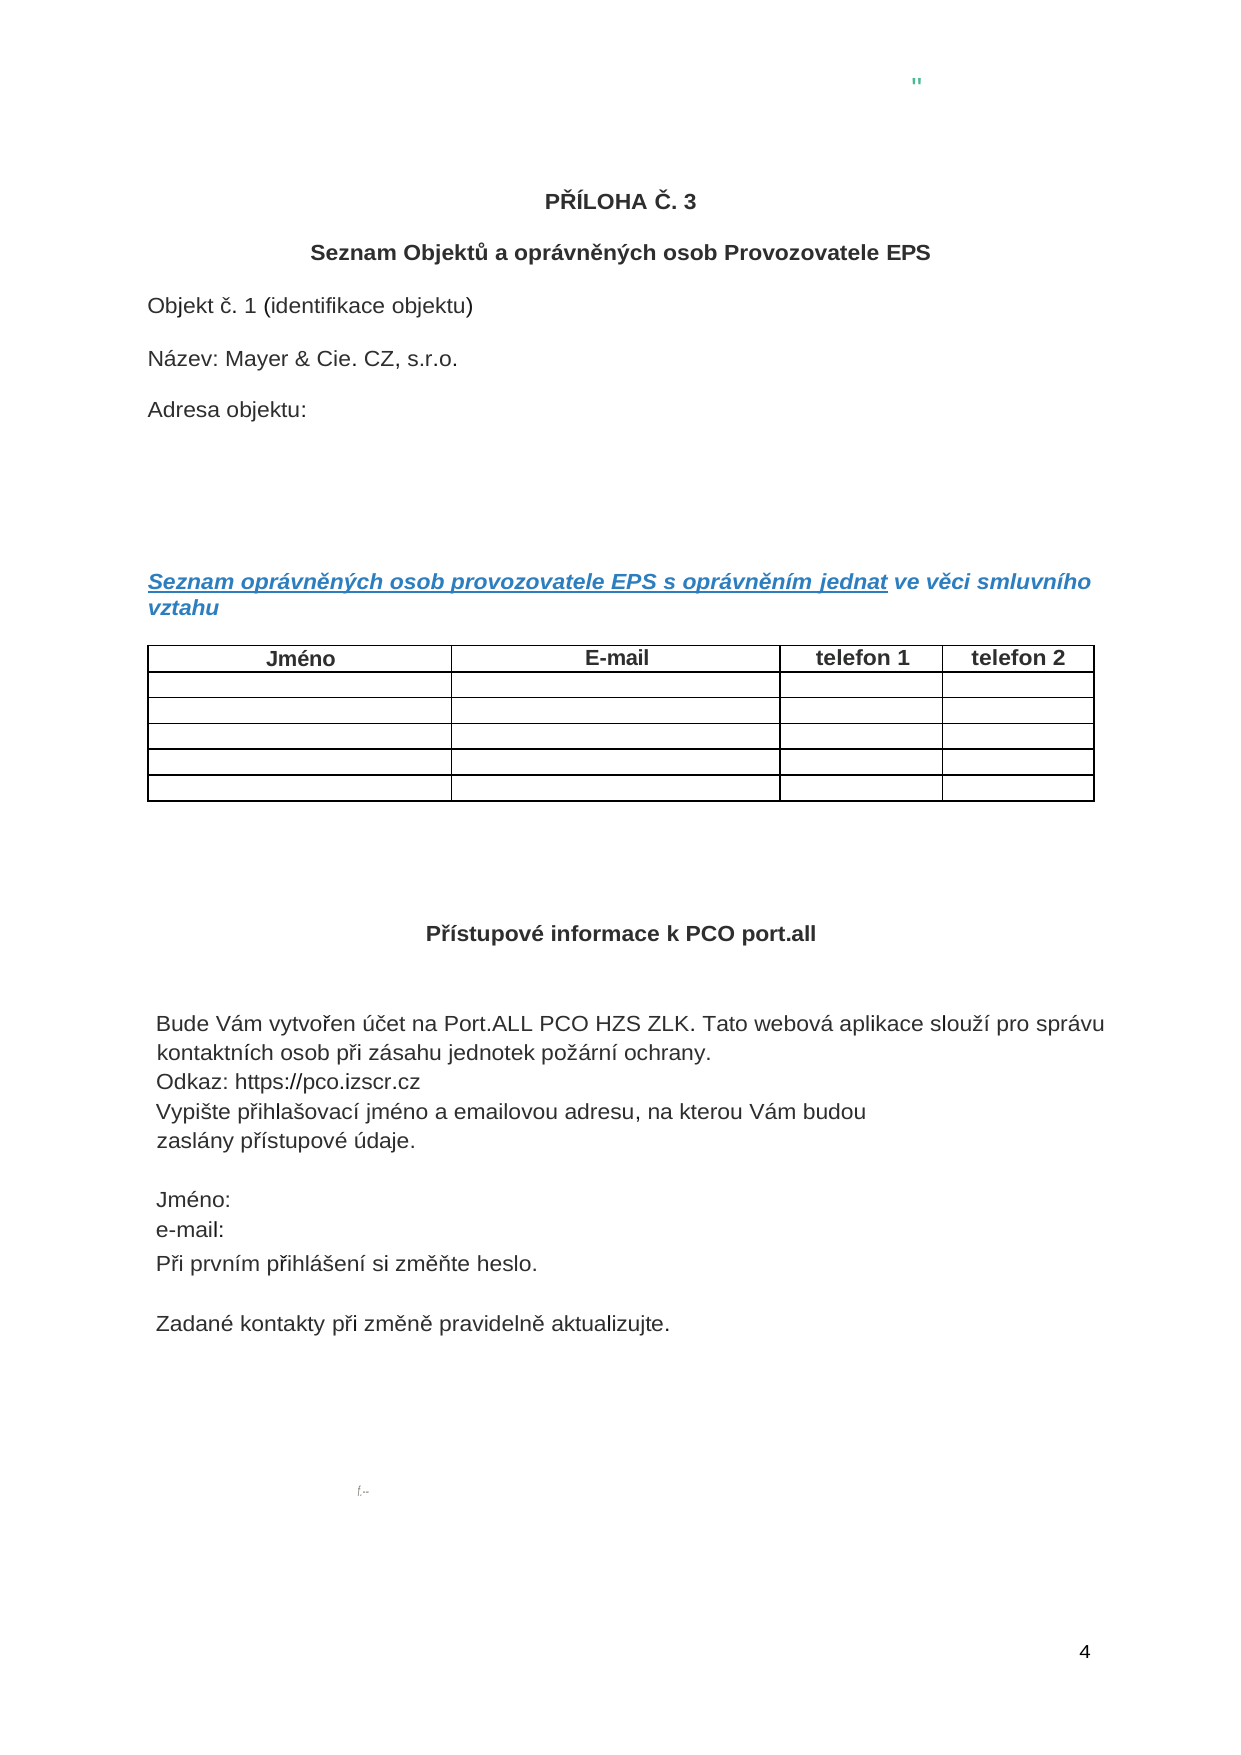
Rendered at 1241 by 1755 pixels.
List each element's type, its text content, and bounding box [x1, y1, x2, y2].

table_cell [943, 724, 1093, 748]
text f.-- [357, 1483, 1137, 1500]
table_cell [781, 750, 942, 774]
table_cell [452, 724, 779, 748]
table_cell [781, 698, 942, 722]
text Při prvním přihlášení si změňte heslo. [156, 1251, 540, 1276]
text Seznam oprávněných osob provozovatele EPS s oprávněním jednat ve věci smluvního vztahu [148, 569, 1137, 621]
table_cell [781, 673, 942, 696]
table_cell [149, 724, 451, 748]
table_header telefon 1 [781, 646, 942, 671]
table_cell [149, 750, 451, 774]
table_cell [452, 750, 779, 774]
table_cell [149, 698, 451, 722]
text Objekt č. 1 (identifikace objektu) Název: Mayer & Cie. CZ, s.r.o. [147, 293, 540, 371]
table_cell [452, 673, 779, 696]
table_header Jméno [149, 646, 451, 671]
table_cell [943, 673, 1093, 696]
table_cell [943, 750, 1093, 774]
table_cell [149, 673, 451, 696]
table_cell [452, 698, 779, 722]
text Jméno: [156, 1187, 1137, 1212]
text Seznam Objektů a oprávněných osob Provozovatele EPS [128, 240, 1113, 265]
table_cell [781, 776, 942, 800]
text Bude Vám vytvořen účet na Port.ALL PCO HZS ZLK. Tato webová aplikace slouží pro správu kontaktních osob při zásahu jednotek požární ochrany. [156, 1011, 1137, 1065]
table_header E-mail [452, 646, 779, 671]
table_cell [452, 776, 779, 800]
table_header telefon 2 [943, 646, 1093, 671]
table_cell [943, 776, 1093, 800]
text Přístupové informace k PCO port.all [128, 921, 1114, 946]
table_cell [781, 724, 942, 748]
table_cell [149, 776, 451, 800]
text Odkaz: https://pco.izscr.cz [156, 1069, 1137, 1094]
table_cell [943, 698, 1093, 722]
text PŘÍLOHA Č. 3 [118, 189, 1124, 214]
text e-mail: [156, 1217, 540, 1242]
text Zadané kontakty při změně pravidelně aktualizujte. [156, 1311, 1137, 1336]
text Adresa objektu: [147, 398, 1137, 423]
text " [118, 74, 923, 104]
text Vypište přihlašovací jméno a emailovou adresu, na kterou Vám budou zaslány přístupové údaje. [156, 1099, 928, 1153]
